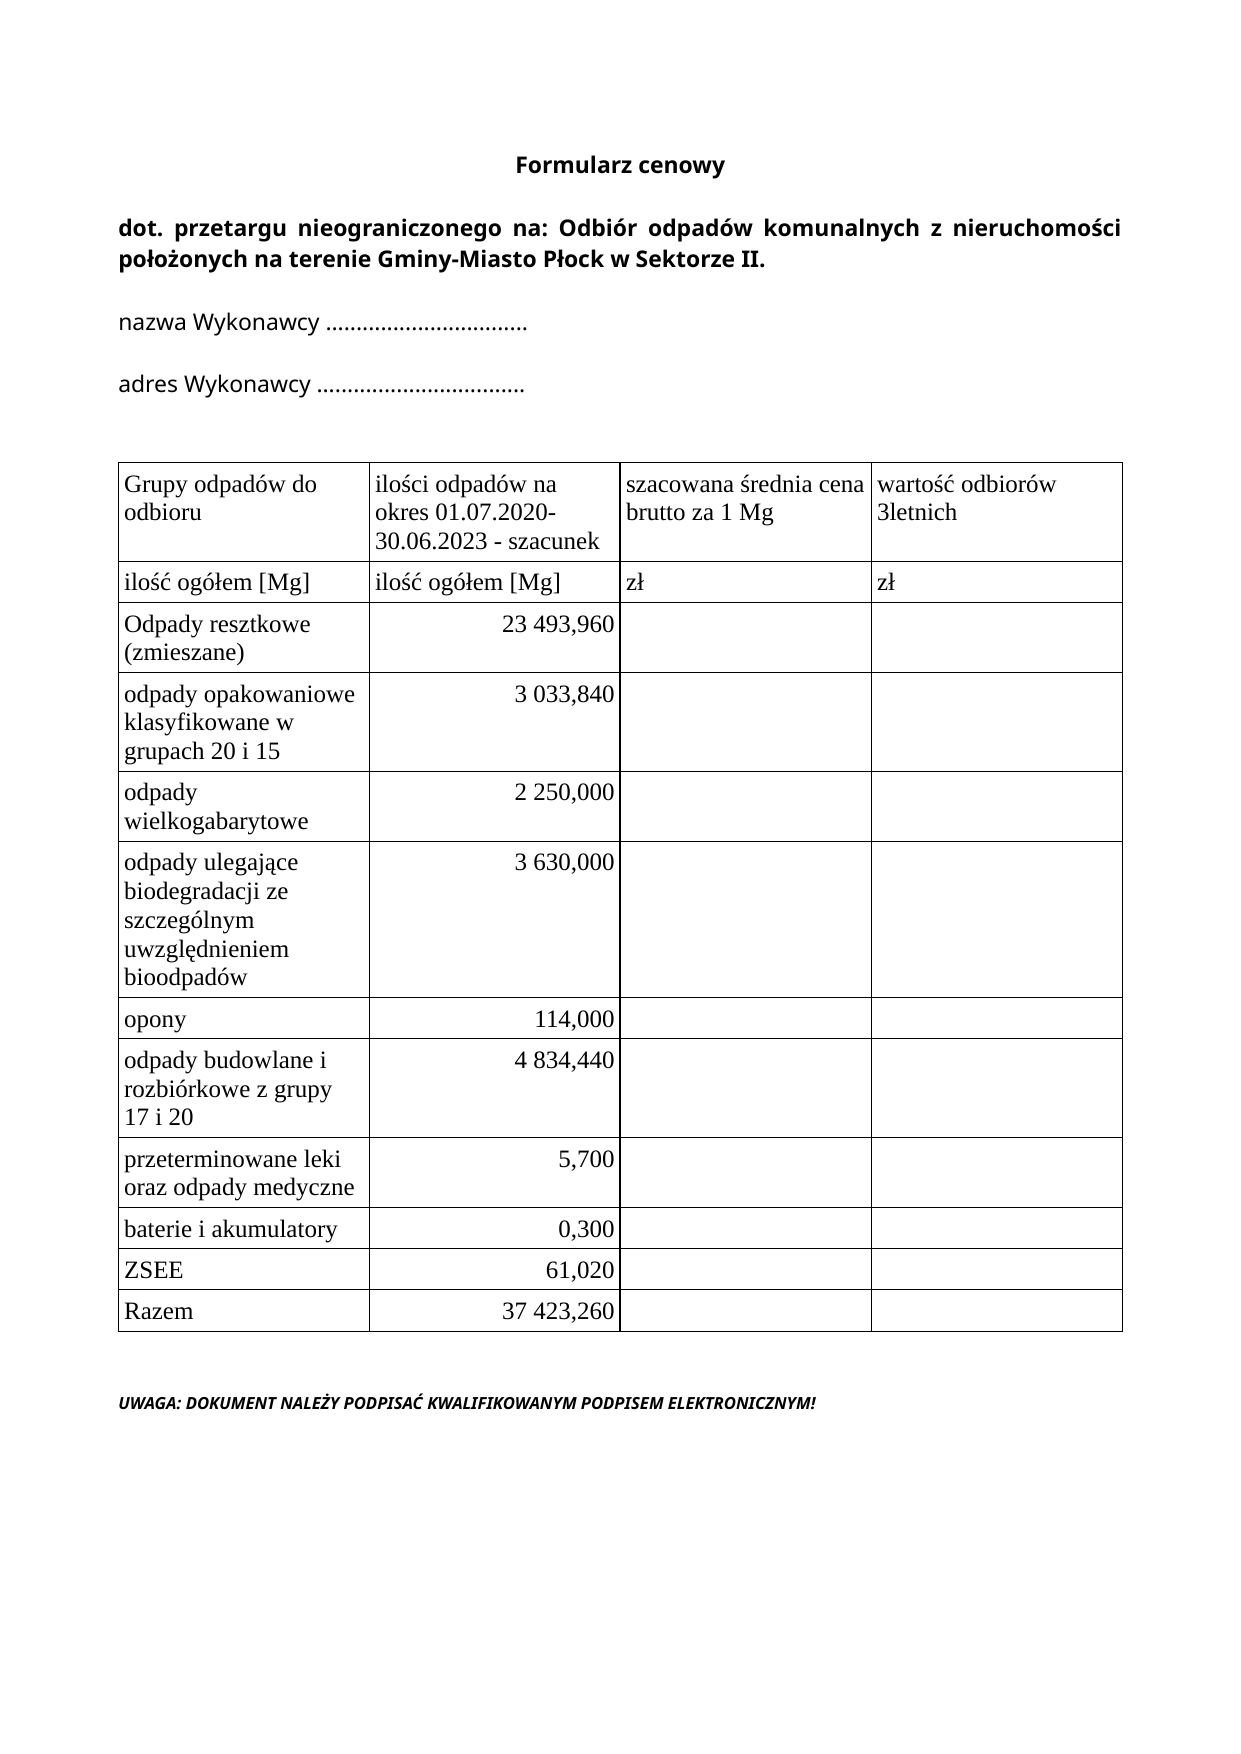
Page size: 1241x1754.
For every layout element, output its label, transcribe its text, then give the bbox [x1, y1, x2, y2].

table_cell przeterminowane leki oraz odpady medyczne [119, 1138, 369, 1207]
table_cell zł [621, 562, 871, 602]
table_cell [872, 772, 1122, 841]
table_cell odpady ulegające biodegradacji ze szczególnym uwzględnieniem bioodpadów [119, 842, 369, 997]
table_cell 5,700 [370, 1138, 619, 1207]
table_cell [872, 673, 1122, 771]
table_cell [872, 603, 1122, 672]
table_cell [872, 1290, 1122, 1331]
table_cell [621, 842, 871, 997]
text adres Wykonawcy …............................... [118, 368, 1122, 399]
table_cell zł [872, 562, 1122, 602]
table_cell 3 033,840 [370, 673, 619, 771]
table_cell 114,000 [370, 998, 619, 1038]
table_cell Razem [119, 1290, 369, 1331]
table_cell ZSEE [119, 1249, 369, 1289]
table_cell [621, 772, 871, 841]
text UWAGA: DOKUMENT NALEŻY PODPISAĆ KWALIFIKOWANYM PODPISEM ELEKTRONICZNYM! [118, 1392, 1122, 1414]
table_cell 3 630,000 [370, 842, 619, 997]
table_cell [872, 842, 1122, 997]
table_cell 23 493,960 [370, 603, 619, 672]
table_cell [872, 1138, 1122, 1207]
table_header Grupy odpadów do odbioru [119, 463, 369, 561]
table_cell 0,300 [370, 1208, 619, 1248]
table_cell [621, 1039, 871, 1137]
table_cell [872, 1208, 1122, 1248]
table_cell [621, 673, 871, 771]
table_cell 4 834,440 [370, 1039, 619, 1137]
table_cell [621, 1138, 871, 1207]
table_cell [621, 1208, 871, 1248]
text nazwa Wykonawcy ….............................. [118, 306, 1122, 337]
table_cell opony [119, 998, 369, 1038]
table_header ilości odpadów na okres 01.07.2020-30.06.2023 - szacunek [370, 463, 619, 561]
table_cell 2 250,000 [370, 772, 619, 841]
table_cell ilość ogółem [Mg] [370, 562, 619, 602]
table_cell [872, 998, 1122, 1038]
table_cell [621, 603, 871, 672]
table_cell odpady wielkogabarytowe [119, 772, 369, 841]
table_cell [621, 1290, 871, 1331]
table_cell odpady budowlane i rozbiórkowe z grupy 17 i 20 [119, 1039, 369, 1137]
table_header wartość odbiorów 3letnich [872, 463, 1122, 561]
table_cell [621, 998, 871, 1038]
table_cell Odpady resztkowe (zmieszane) [119, 603, 369, 672]
table_header szacowana średnia cena brutto za 1 Mg [621, 463, 871, 561]
text Formularz cenowy [118, 149, 1122, 181]
table_cell ilość ogółem [Mg] [119, 562, 369, 602]
table_cell 61,020 [370, 1249, 619, 1289]
table_cell [872, 1249, 1122, 1289]
table_cell [872, 1039, 1122, 1137]
text dot. przetargu nieograniczonego na: Odbiór odpadów komunalnych z nieruchomości położonych na terenie Gminy-Miasto Płock w Sektorze II. [118, 212, 1122, 274]
table_cell [621, 1249, 871, 1289]
table_cell 37 423,260 [370, 1290, 619, 1331]
table_cell baterie i akumulatory [119, 1208, 369, 1248]
table_cell odpady opakowaniowe klasyfikowane w grupach 20 i 15 [119, 673, 369, 771]
